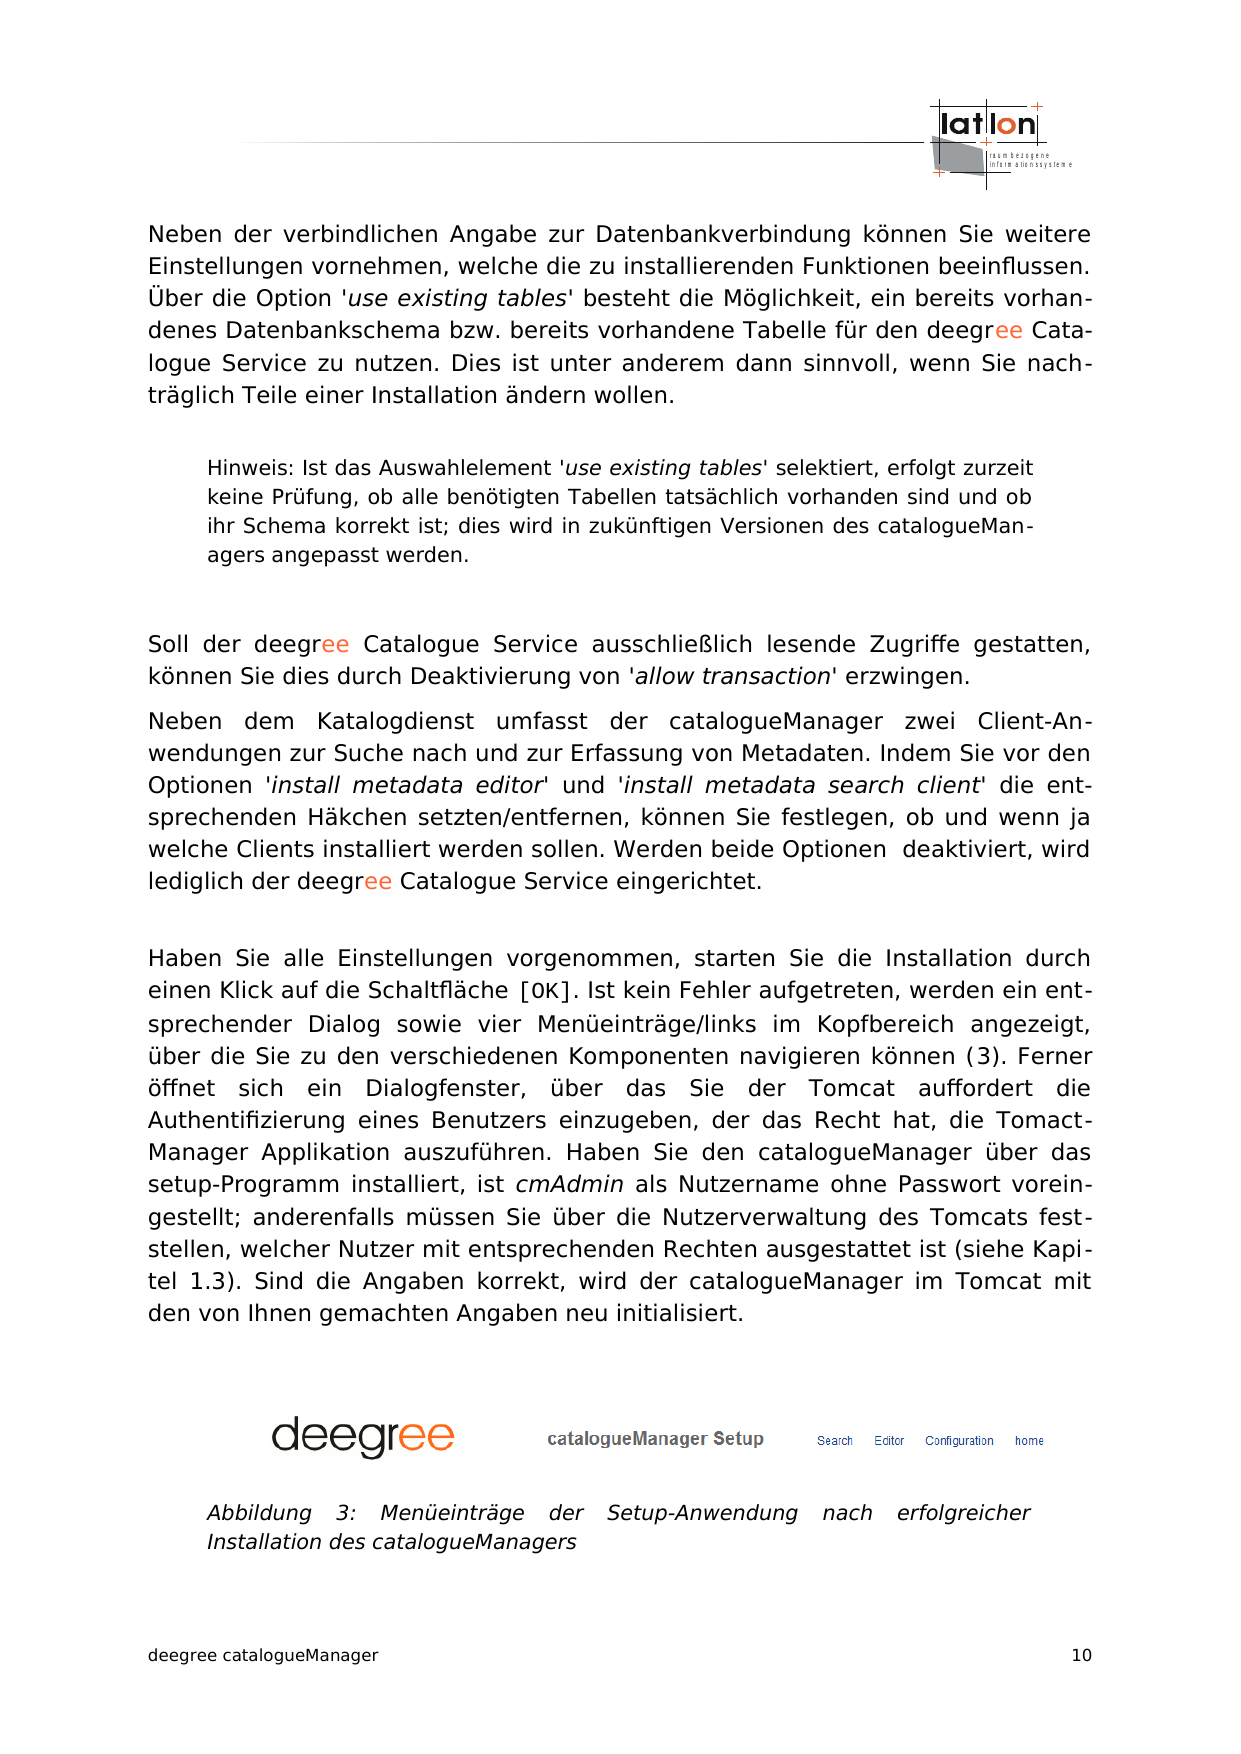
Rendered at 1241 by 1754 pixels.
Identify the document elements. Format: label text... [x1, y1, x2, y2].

text Soll der deegree Catalogue Service ausschließlich lesende Zugriffe gestatten, können Sie dies durch Deaktivierung von 'allow transaction' erzwingen. [148, 631, 1092, 690]
text Hinweis: Ist das Auswahlelement 'use existing tables' selektiert, erfolgt zurzeit keine Prüfung, ob alle benötigten Tabellen tatsächlich vorhanden sind und ob ihr Schema korrekt ist; dies wird in zukünftigen Versionen des catalogueMan­agers angepasst werden. [207, 427, 1033, 567]
text Neben der verbindlichen Angabe zur Datenbankverbindung können Sie weitere Einstellungen vornehmen, welche die zu installierenden Funktionen beeinflussen. Über die Option 'use existing tables' besteht die Möglichkeit, ein bereits vorhan­denes Datenbankschema bzw. bereits vorhandene Tabelle für den deegree Cata­logue Service zu nutzen. Dies ist unter anderem dann sinnvoll, wenn Sie nach­träglich Teile einer Installation ändern wollen. [148, 221, 1092, 408]
text Haben Sie alle Einstellungen vorgenommen, starten Sie die Installation durch einen Klick auf die Schaltfläche [OK]. Ist kein Fehler aufgetreten, werden ein ent­sprechender Dialog sowie vier Menüeinträge/links im Kopfbereich angezeigt, über die Sie zu den verschiedenen Komponenten navigieren können ( Abbildung 3). Ferner öffnet sich ein Dialogfenster, über das Sie der Tomcat auffordert die Authentifizierung eines Benutzers einzugeben, der das Recht hat, die Tomact­Manager Applikation auszuführen. Haben Sie den catalogueManager über das setup-Programm installiert, ist cmAdmin als Nutzername ohne Passwort vorein­gestellt; anderenfalls müssen Sie über die Nutzerverwaltung des Tomcats fest­stellen, welcher Nutzer mit entsprechenden Rechten ausgestattet ist (siehe Kapi­tel 2.3). Sind die Angaben korrekt, wird der catalogueManager im Tomcat mit den von Ihnen gemachten Angaben neu initialisiert. [148, 913, 1092, 1327]
text Abbildung 3: Menüeinträge der Setup-Anwendung nach erfolgreicher Installation des catalogueManagers [207, 1440, 1033, 1554]
picture [207, 1402, 1055, 1440]
text Neben dem Katalogdienst umfasst der catalogueManager zwei Client-An­wendungen zur Suche nach und zur Erfassung von Metadaten. Indem Sie vor den Optionen 'install metadata editor' und 'install metadata search client' die ent­sprechenden Häkchen setzten/entfernen, können Sie festlegen, ob und wenn ja welche Clients installiert werden sollen. Werden beide Optionen deaktiviert, wird lediglich der deegree Catalogue Service ein­gerichtet. [148, 708, 1092, 895]
